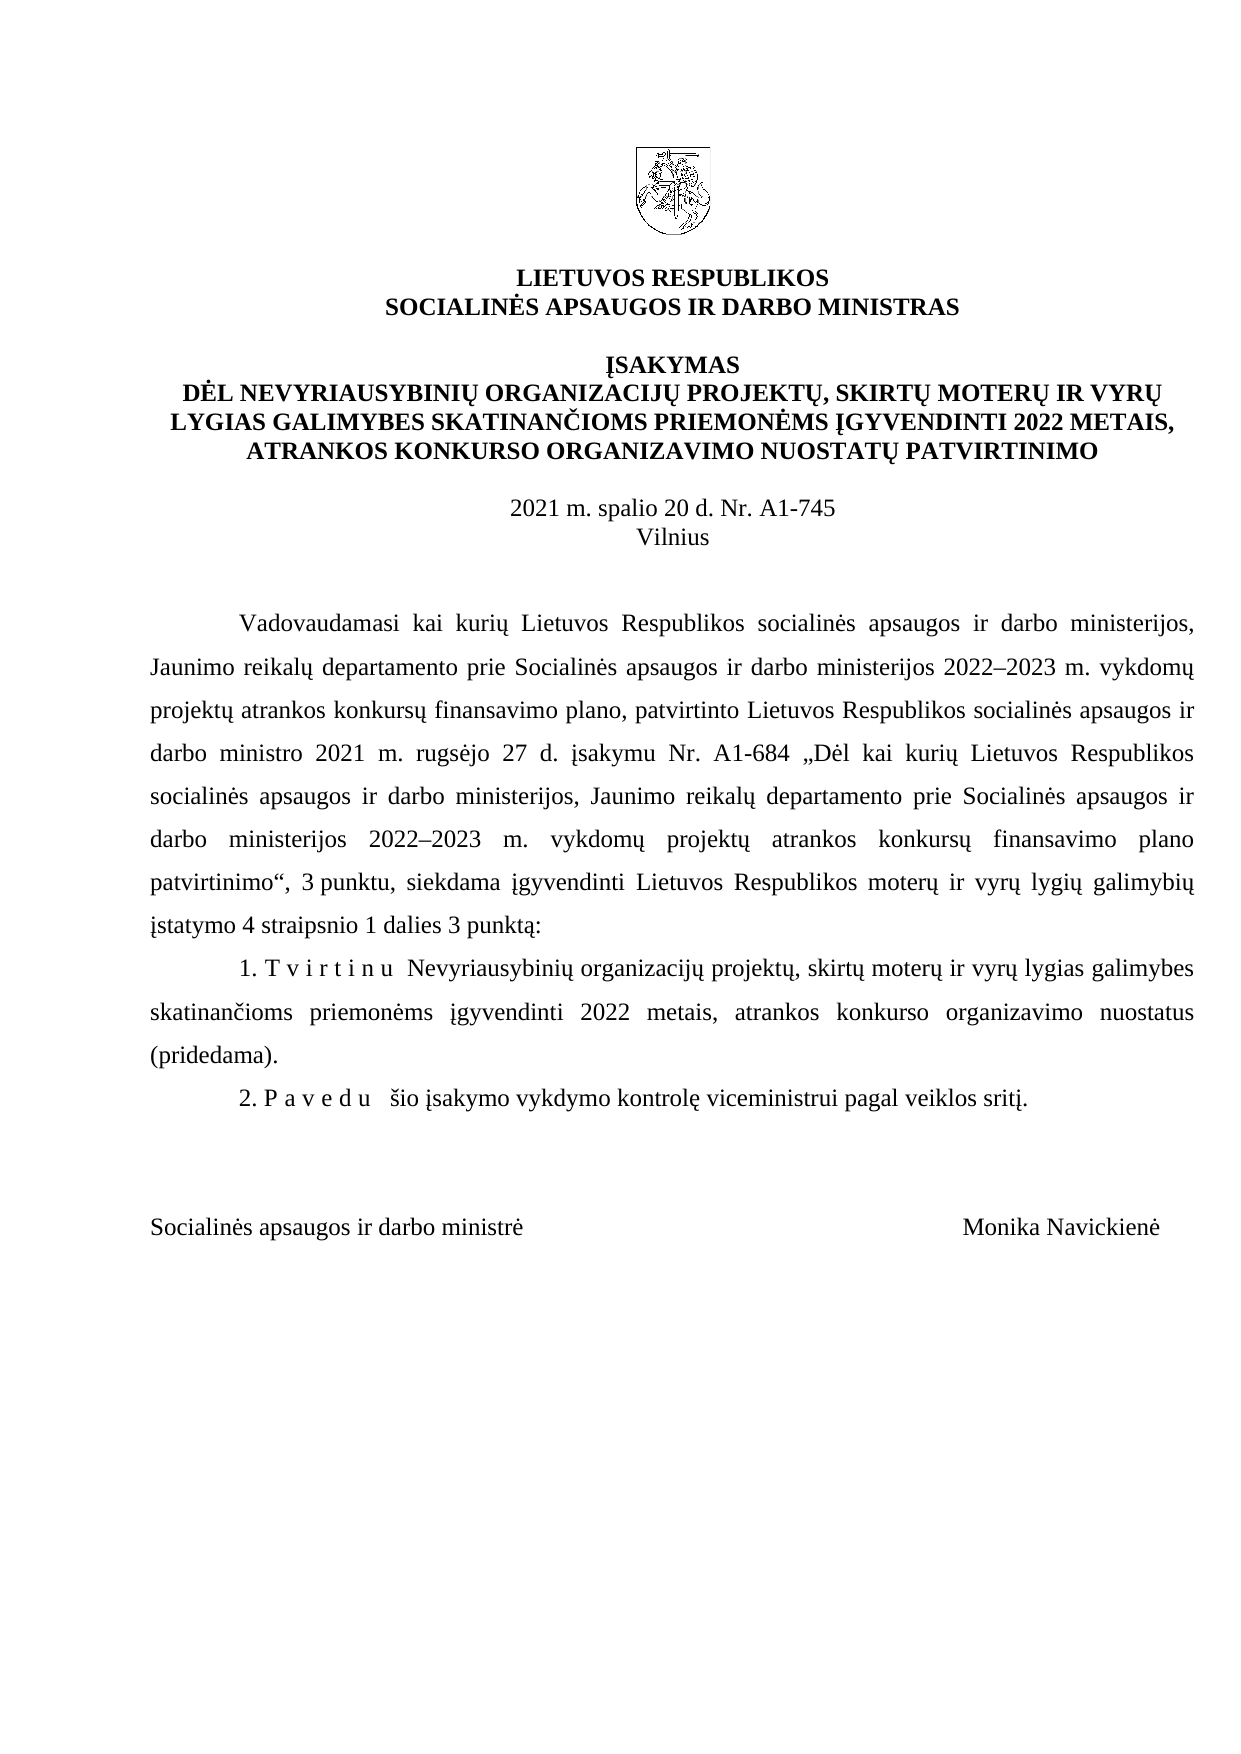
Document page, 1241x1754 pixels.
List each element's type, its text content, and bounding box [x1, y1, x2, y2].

text Vilnius [150, 522, 1195, 551]
text 2021 m. spalio 20 d. Nr. A1-745 [150, 493, 1195, 522]
text 2. Pavedu šio įsakymo vykdymo kontrolę viceministrui pagal veiklos sritį. [150, 1083, 1195, 1112]
text LIETUVOS RESPUBLIKOS SOCIALINĖS APSAUGOS IR DARBO MINISTRAS [150, 263, 1195, 321]
text Dėl NEVYRIAUSYBINIŲ ORGANIZACIJŲ PROJEKTŲ, SKIRTŲ moterų ir vyrų lygias galimybes skatinančioms priemonėms įgyvendinti 2022 metais, ATRANKOS KONKURSO ORGANIZAVIMO nuostatų patvirtinimo [150, 378, 1195, 465]
text 1. Tvirtinu Nevyriausybinių organizacijų projektų, skirtų moterų ir vyrų lygias galimybes skatinančioms priemonėms įgyvendinti 2022 metais, atrankos konkurso organizavimo nuostatus (pridedama). [150, 953, 1195, 1068]
text Socialinės apsaugos ir darbo ministrė Monika Navickienė [150, 1212, 1195, 1241]
text Vadovaudamasi kai kurių Lietuvos Respublikos socialinės apsaugos ir darbo ministerijos, Jaunimo reikalų departamento prie Socialinės apsaugos ir darbo ministerijos 2022–2023 m. vykdomų projektų atrankos konkursų finansavimo plano, patvirtinto Lietuvos Respublikos socialinės apsaugos ir darbo ministro 2021 m. rugsėjo 27 d. įsakymu Nr. A1-684 „Dėl kai kurių Lietuvos Respublikos socialinės apsaugos ir darbo ministerijos, Jaunimo reikalų departamento prie Socialinės apsaugos ir darbo ministerijos 2022–2023 m. vykdomų projektų atrankos konkursų finansavimo plano patvirtinimo“, 3 punktu, siekdama įgyvendinti Lietuvos Respublikos moterų ir vyrų lygių galimybių įstatymo 4 straipsnio 1 dalies 3 punktą: [150, 608, 1195, 939]
text ĮSAKYMAS [150, 350, 1195, 378]
